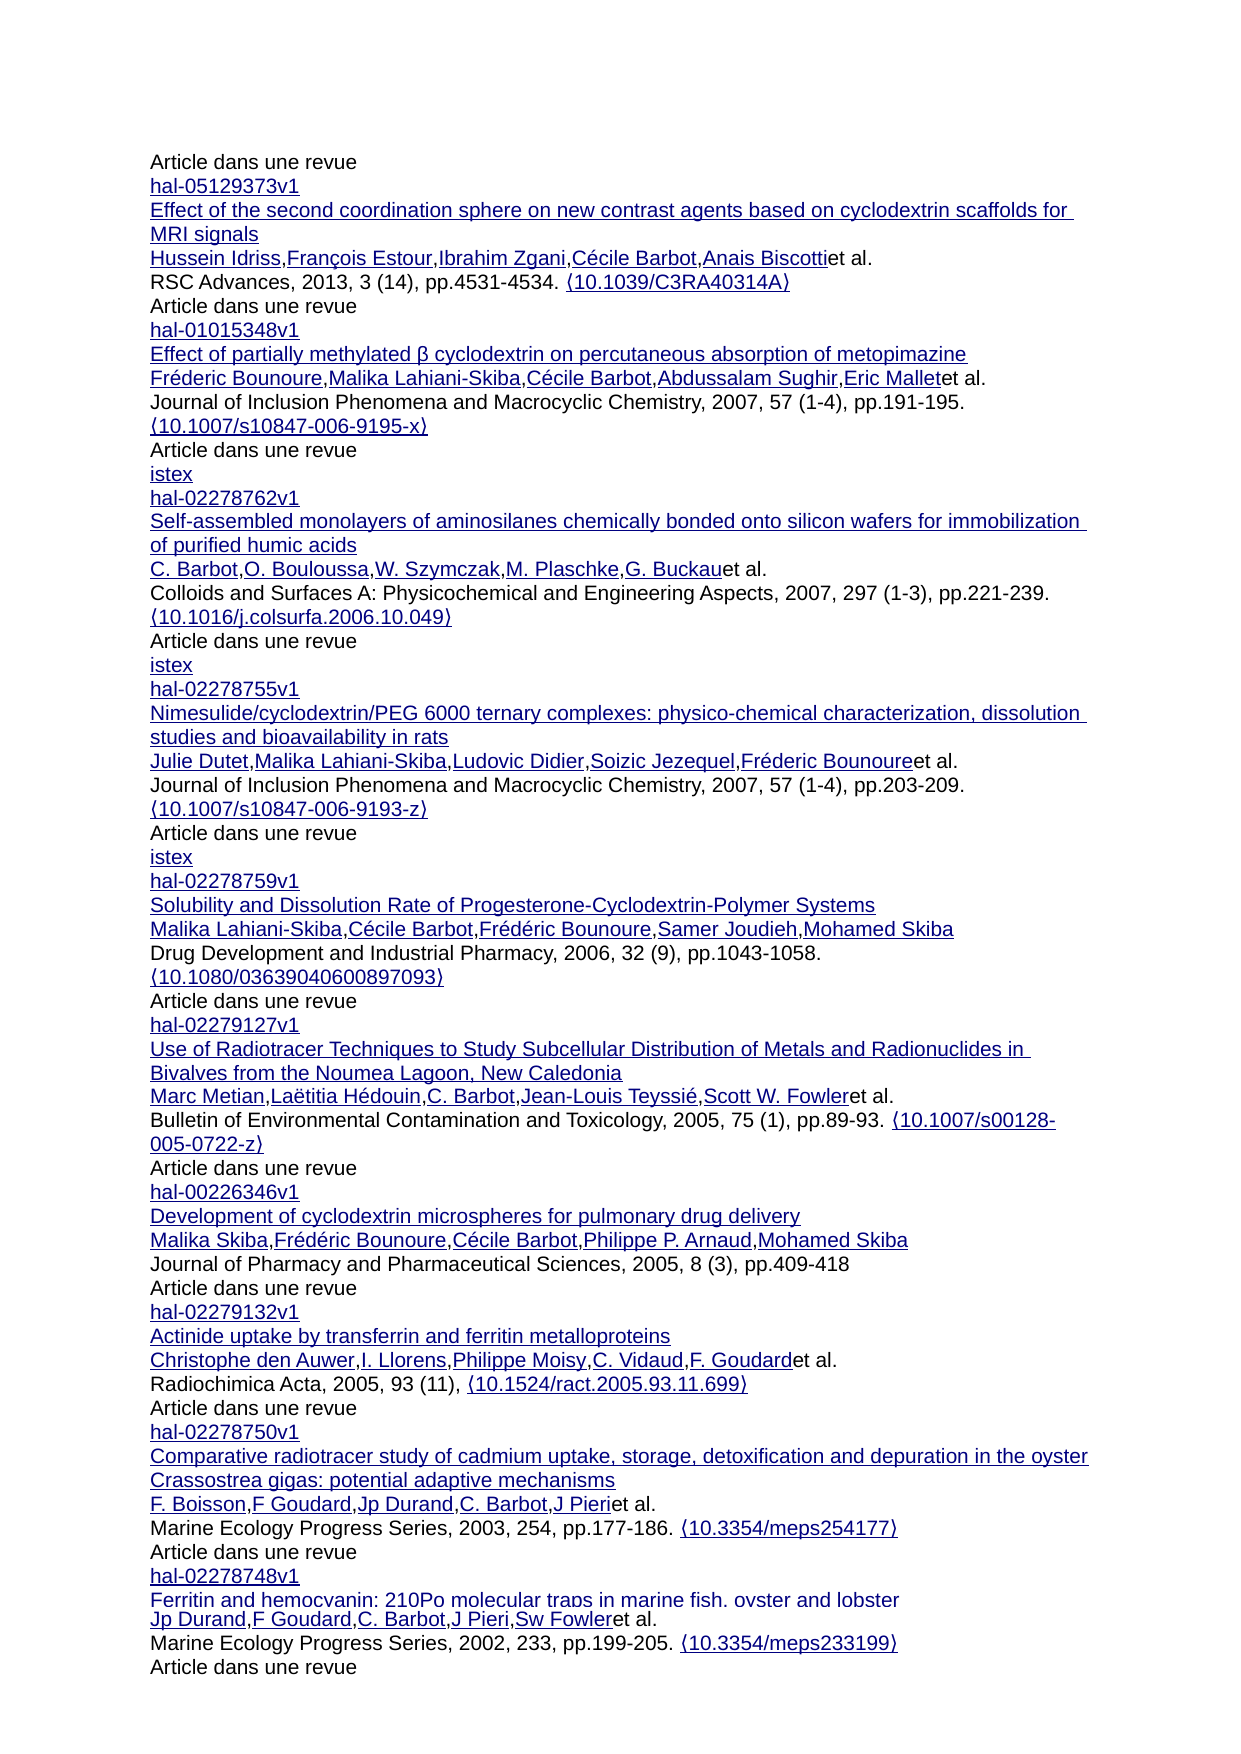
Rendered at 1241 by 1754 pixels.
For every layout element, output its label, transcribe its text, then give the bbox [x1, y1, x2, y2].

table_cell Comparative radiotracer study of cadmium uptake, storage, detoxification and depuration in the oyster Crassostrea gigas: potential adaptive mechanisms F. Boisson,F Goudard,Jp Durand,C. Barbot,J Pieriet al. Marine Ecology Progress Series, 2003, 254, pp.177-186. ⟨10.3354/meps254177⟩ Article dans une revue hal-02278748v1 [150, 1444, 1090, 1587]
table_cell Effect of partially methylated β cyclodextrin on percutaneous absorption of metopimazine Fréderic Bounoure,Malika Lahiani-Skiba,Cécile Barbot,Abdussalam Sughir,Eric Malletet al. Journal of Inclusion Phenomena and Macrocyclic Chemistry, 2007, 57 (1-4), pp.191-195. ⟨10.1007/s10847-006-9195-x⟩ Article dans une revue istex hal-02278762v1 [150, 342, 1090, 509]
table_cell Self-assembled monolayers of aminosilanes chemically bonded onto silicon wafers for immobilization of purified humic acids C. Barbot,O. Bouloussa,W. Szymczak,M. Plaschke,G. Buckauet al. Colloids and Surfaces A: Physicochemical and Engineering Aspects, 2007, 297 (1-3), pp.221-239. ⟨10.1016/j.colsurfa.2006.10.049⟩ Article dans une revue istex hal-02278755v1 [150, 509, 1090, 701]
table_cell Effect of the second coordination sphere on new contrast agents based on cyclodextrin scaffolds for MRI signals Hussein Idriss,François Estour,Ibrahim Zgani,Cécile Barbot,Anais Biscottiet al. RSC Advances, 2013, 3 (14), pp.4531-4534. ⟨10.1039/C3RA40314A⟩ Article dans une revue hal-01015348v1 [150, 198, 1090, 342]
table_cell Nimesulide/cyclodextrin/PEG 6000 ternary complexes: physico-chemical characterization, dissolution studies and bioavailability in rats Julie Dutet,Malika Lahiani-Skiba,Ludovic Didier,Soizic Jezequel,Fréderic Bounoureet al. Journal of Inclusion Phenomena and Macrocyclic Chemistry, 2007, 57 (1-4), pp.203-209. ⟨10.1007/s10847-006-9193-z⟩ Article dans une revue istex hal-02278759v1 [150, 701, 1090, 893]
table_cell Development of cyclodextrin microspheres for pulmonary drug delivery Malika Skiba,Frédéric Bounoure,Cécile Barbot,Philippe P. Arnaud,Mohamed Skiba Journal of Pharmacy and Pharmaceutical Sciences, 2005, 8 (3), pp.409-418 Article dans une revue hal-02279132v1 [150, 1204, 1090, 1324]
table_cell Use of Radiotracer Techniques to Study Subcellular Distribution of Metals and Radionuclides in Bivalves from the Noumea Lagoon, New Caledonia Marc Metian,Laëtitia Hédouin,C. Barbot,Jean-Louis Teyssié,Scott W. Fowleret al. Bulletin of Environmental Contamination and Toxicology, 2005, 75 (1), pp.89-93. ⟨10.1007/s00128-005-0722-z⟩ Article dans une revue hal-00226346v1 [150, 1036, 1090, 1204]
table_cell Solubility and Dissolution Rate of Progesterone-Cyclodextrin-Polymer Systems Malika Lahiani-Skiba,Cécile Barbot,Frédéric Bounoure,Samer Joudieh,Mohamed Skiba Drug Development and Industrial Pharmacy, 2006, 32 (9), pp.1043-1058. ⟨10.1080/03639040600897093⟩ Article dans une revue hal-02279127v1 [150, 893, 1090, 1036]
table_cell Article dans une revue hal-05129373v1 [150, 150, 1090, 198]
table_cell Ferritin and hemocyanin: 210Po molecular traps in marine fish, oyster and lobster Jp Durand,F Goudard,C. Barbot,J Pieri,Sw Fowleret al. Marine Ecology Progress Series, 2002, 233, pp.199-205. ⟨10.3354/meps233199⟩ Article dans une revue [150, 1588, 1090, 1679]
table_cell Actinide uptake by transferrin and ferritin metalloproteins Christophe den Auwer,I. Llorens,Philippe Moisy,C. Vidaud,F. Goudardet al. Radiochimica Acta, 2005, 93 (11), ⟨10.1524/ract.2005.93.11.699⟩ Article dans une revue hal-02278750v1 [150, 1324, 1090, 1444]
